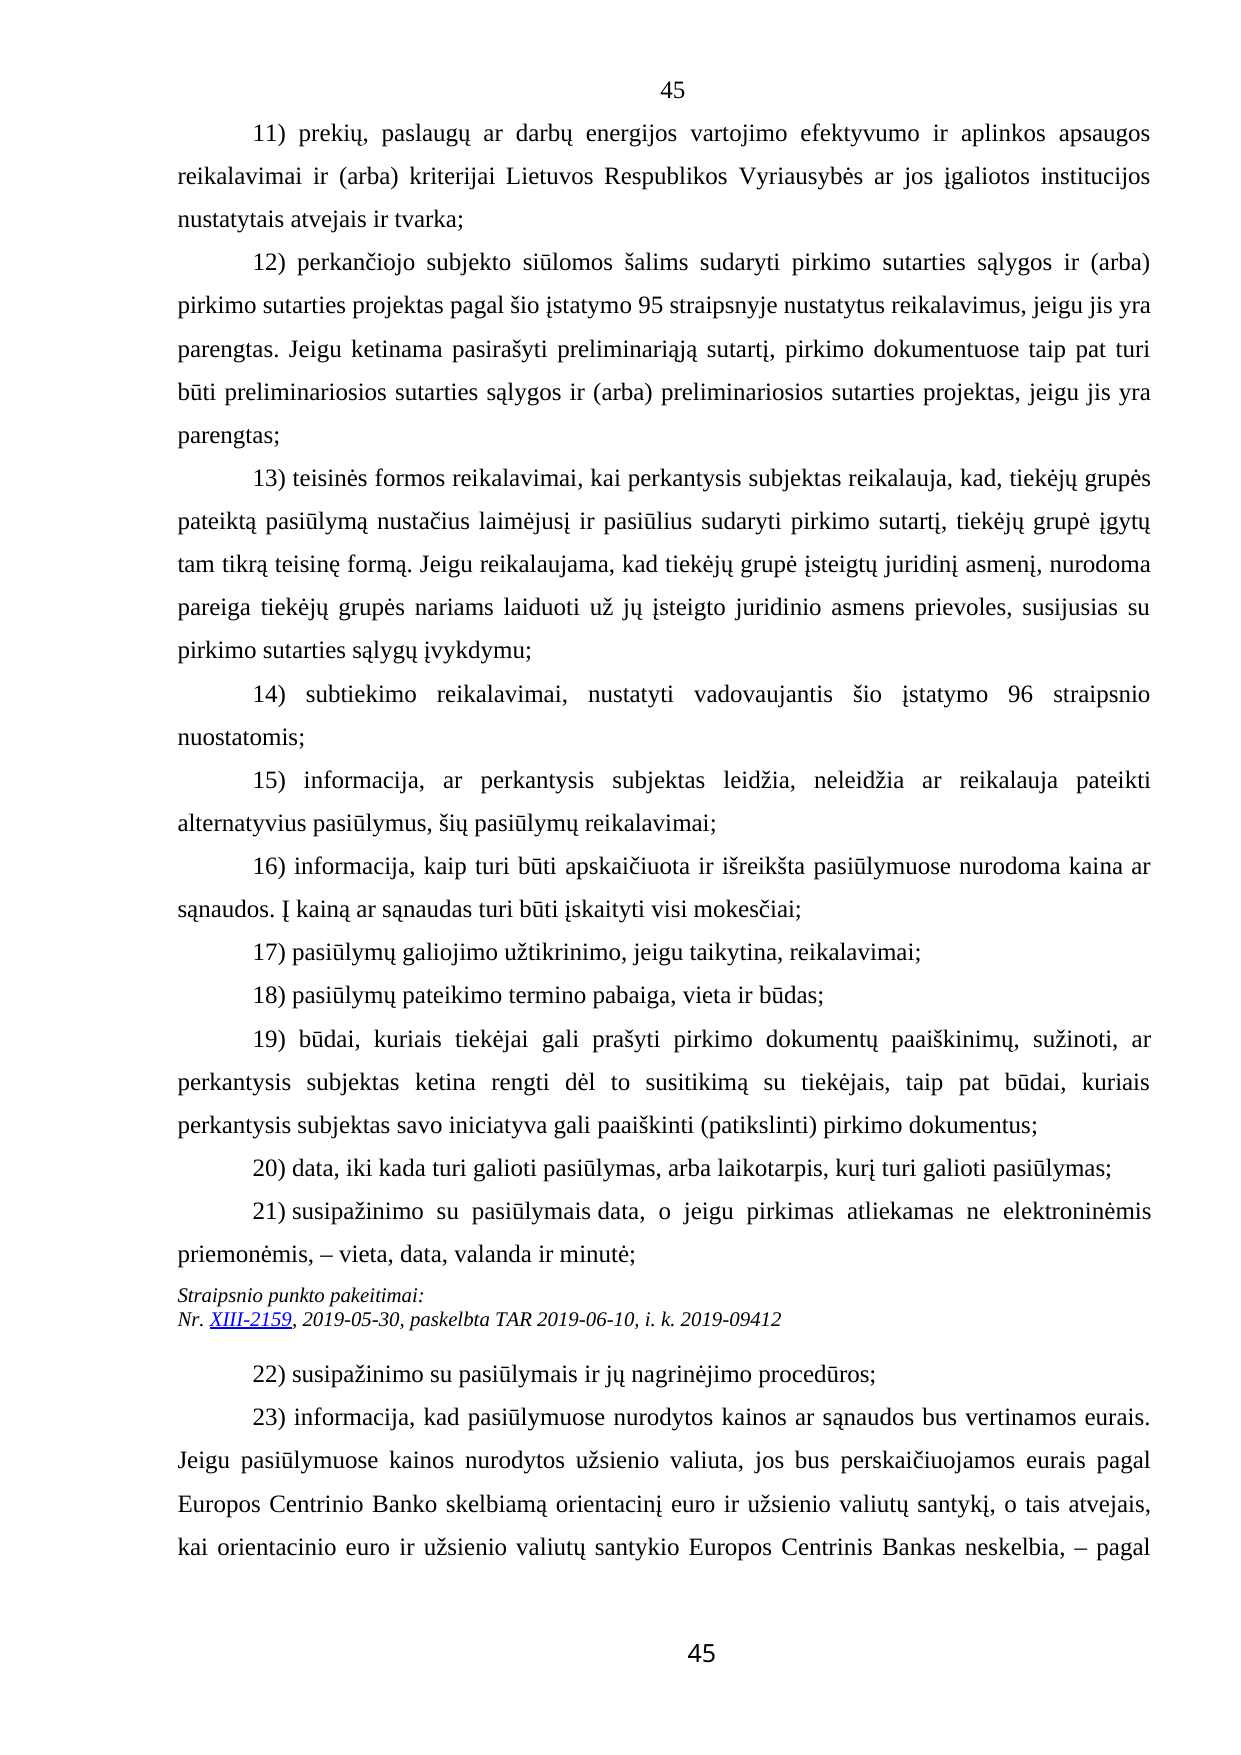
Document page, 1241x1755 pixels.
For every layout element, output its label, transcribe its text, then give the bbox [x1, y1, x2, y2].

text 20) data, iki kada turi galioti pasiūlymas, arba laikotarpis, kurį turi galioti pasiūlymas; [177, 1153, 1152, 1182]
text Nr. XIII-2159, 2019-05-30, paskelbta TAR 2019-06-10, i. k. 2019-09412 [177, 1307, 1152, 1331]
text 11) prekių, paslaugų ar darbų energijos vartojimo efektyvumo ir aplinkos apsaugos reikalavimai ir (arba) kriterijai Lietuvos Respublikos Vyriausybės ar jos įgaliotos institucijos nustatytais atvejais ir tvarka; [177, 118, 1152, 233]
text 22) susipažinimo su pasiūlymais ir jų nagrinėjimo procedūros; [177, 1359, 1152, 1388]
subtitle 18) pasiūlymų pateikimo termino pabaiga, vieta ir būdas; [177, 981, 1152, 1009]
text 19) būdai, kuriais tiekėjai gali prašyti pirkimo dokumentų paaiškinimų, sužinoti, ar perkantysis subjektas ketina rengti dėl to susitikimą su tiekėjais, taip pat būdai, kuriais perkantysis subjektas savo iniciatyva gali paaiškinti (patikslinti) pirkimo dokumentus; [177, 1024, 1152, 1139]
text 23) informacija, kad pasiūlymuose nurodytos kainos ar sąnaudos bus vertinamos eurais. Jeigu pasiūlymuose kainos nurodytos užsienio valiuta, jos bus perskaičiuojamos eurais pagal Europos Centrinio Banko skelbiamą orientacinį euro ir užsienio valiutų santykį, o tais atvejais, kai orientacinio euro ir užsienio valiutų santykio Europos Centrinis Bankas neskelbia, – pagal [177, 1402, 1152, 1561]
text 12) perkančiojo subjekto siūlomos šalims sudaryti pirkimo sutarties sąlygos ir (arba) pirkimo sutarties projektas pagal šio įstatymo 95 straipsnyje nustatytus reikalavimus, jeigu jis yra parengtas. Jeigu ketinama pasirašyti preliminariąją sutartį, pirkimo dokumentuose taip pat turi būti preliminariosios sutarties sąlygos ir (arba) preliminariosios sutarties projektas, jeigu jis yra parengtas; [177, 247, 1152, 449]
text 16) informacija, kaip turi būti apskaičiuota ir išreikšta pasiūlymuose nurodoma kaina ar sąnaudos. Į kainą ar sąnaudas turi būti įskaityti visi mokesčiai; [177, 851, 1152, 923]
text 14) subtiekimo reikalavimai, nustatyti vadovaujantis šio įstatymo 96 straipsnio nuostatomis; [177, 679, 1152, 751]
text Straipsnio punkto pakeitimai: [177, 1282, 1152, 1307]
text 21) susipažinimo su pasiūlymais data, o jeigu pirkimas atliekamas ne elektroninėmis priemonėmis, – vieta, data, valanda ir minutė; [177, 1196, 1152, 1268]
text 15) informacija, ar perkantysis subjektas leidžia, neleidžia ar reikalauja pateikti alternatyvius pasiūlymus, šių pasiūlymų reikalavimai; [177, 765, 1152, 837]
subtitle 17) pasiūlymų galiojimo užtikrinimo, jeigu taikytina, reikalavimai; [177, 937, 1152, 966]
text 13) teisinės formos reikalavimai, kai perkantysis subjektas reikalauja, kad, tiekėjų grupės pateiktą pasiūlymą nustačius laimėjusį ir pasiūlius sudaryti pirkimo sutartį, tiekėjų grupė įgytų tam tikrą teisinę formą. Jeigu reikalaujama, kad tiekėjų grupė įsteigtų juridinį asmenį, nurodoma pareiga tiekėjų grupės nariams laiduoti už jų įsteigto juridinio asmens prievoles, susijusias su pirkimo sutarties sąlygų įvykdymu; [177, 463, 1152, 664]
